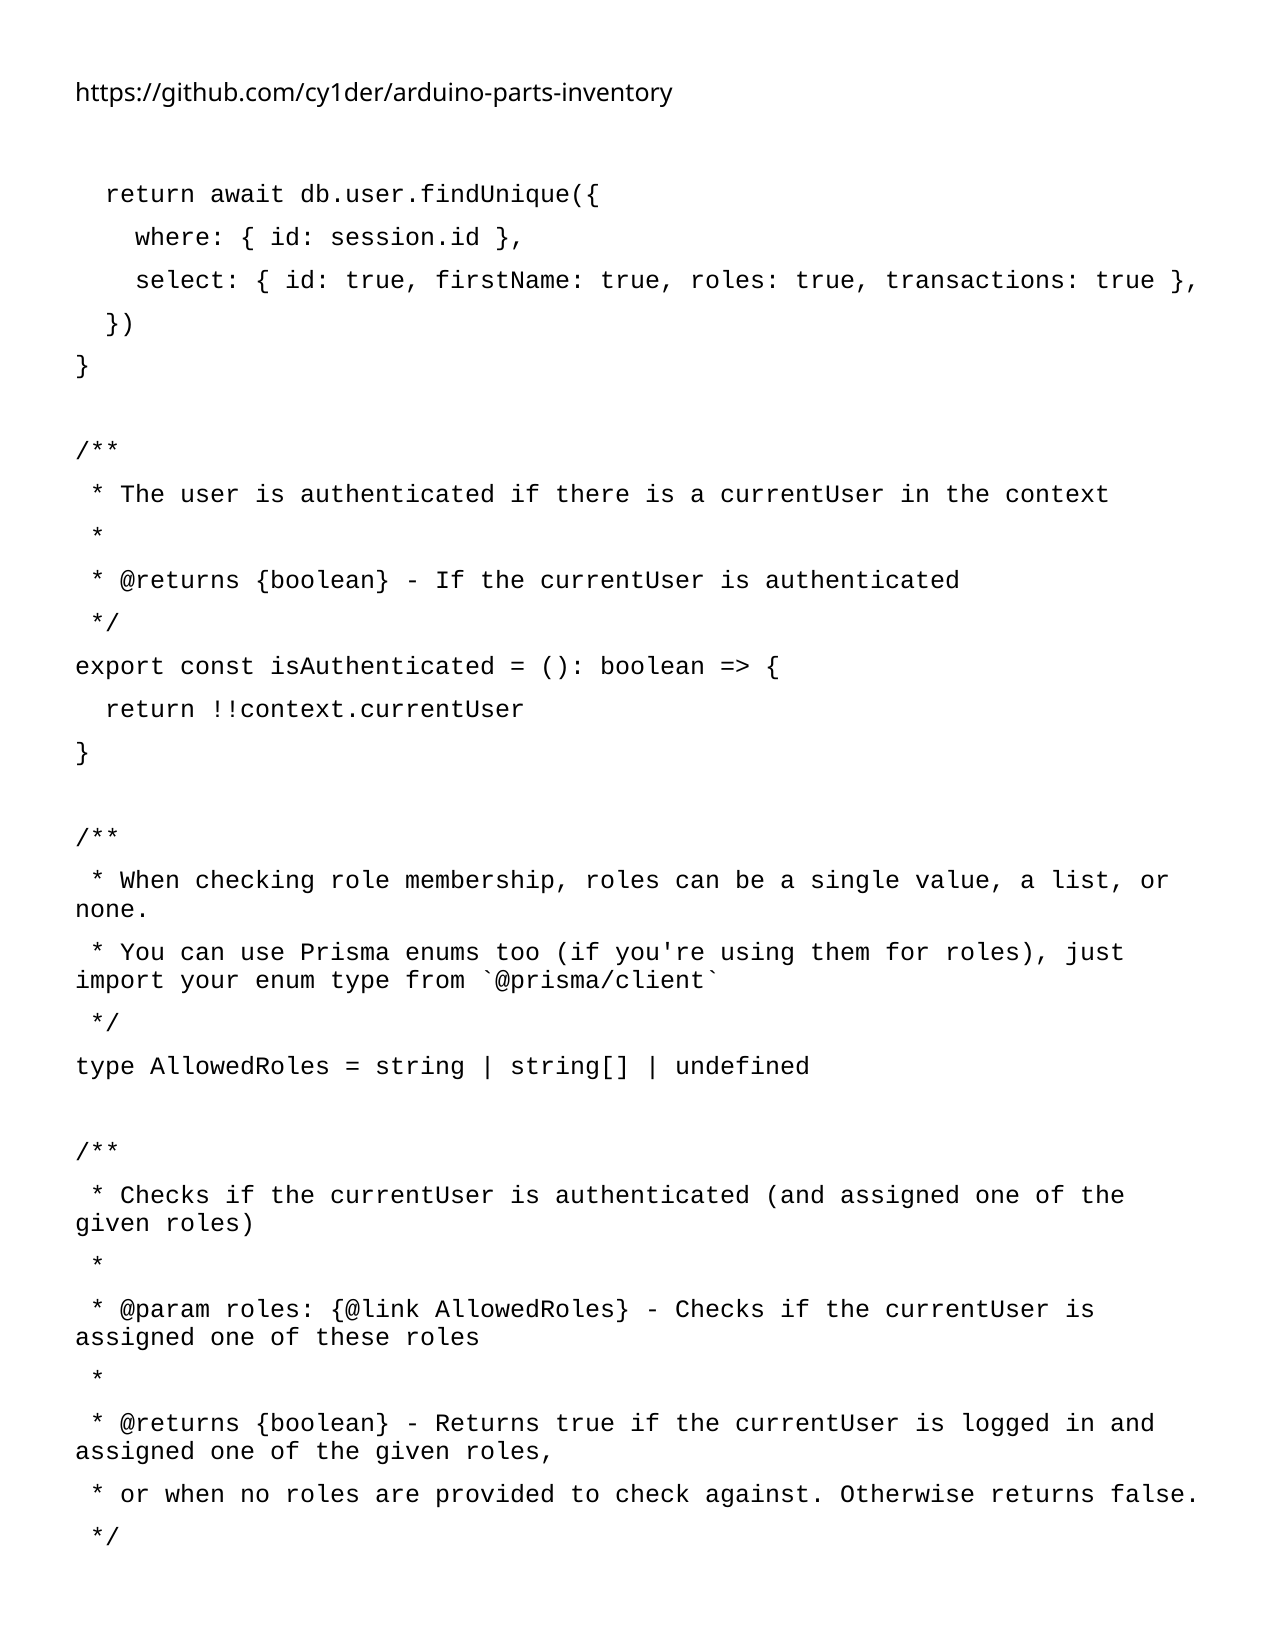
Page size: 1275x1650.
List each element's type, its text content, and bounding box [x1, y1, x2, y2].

text * When checking role membership, roles can be a single value, a list, or none. [75, 868, 1200, 925]
text * @returns {boolean} - If the currentUser is authenticated [75, 568, 1200, 596]
text return !!context.currentUser [75, 696, 1200, 725]
text * The user is authenticated if there is a currentUser in the context [75, 482, 1200, 510]
text type AllowedRoles = string | string[] | undefined [75, 1053, 1200, 1082]
text * [75, 1253, 1200, 1282]
text * or when no roles are provided to check against. Otherwise returns false. [75, 1482, 1200, 1510]
text /** [75, 1139, 1200, 1168]
text return await db.user.findUnique({ [75, 181, 1200, 210]
text select: { id: true, firstName: true, roles: true, transactions: true }, [75, 267, 1200, 296]
text */ [75, 1011, 1200, 1039]
text * Checks if the currentUser is authenticated (and assigned one of the given roles) [75, 1182, 1200, 1239]
text export const isAuthenticated = (): boolean => { [75, 653, 1200, 682]
text } [75, 353, 1200, 381]
text /** [75, 439, 1200, 467]
text * @param roles: {@link AllowedRoles} - Checks if the currentUser is assigned one of these roles [75, 1296, 1200, 1353]
text where: { id: session.id }, [75, 224, 1200, 253]
text * You can use Prisma enums too (if you're using them for roles), just import your enum type from `@prisma/client` [75, 939, 1200, 996]
text * [75, 525, 1200, 553]
text */ [75, 611, 1200, 639]
text * @returns {boolean} - Returns true if the currentUser is logged in and assigned one of the given roles, [75, 1411, 1200, 1467]
text * [75, 1368, 1200, 1396]
text } [75, 739, 1200, 768]
text */ [75, 1525, 1200, 1553]
text /** [75, 825, 1200, 853]
text }) [75, 310, 1200, 338]
